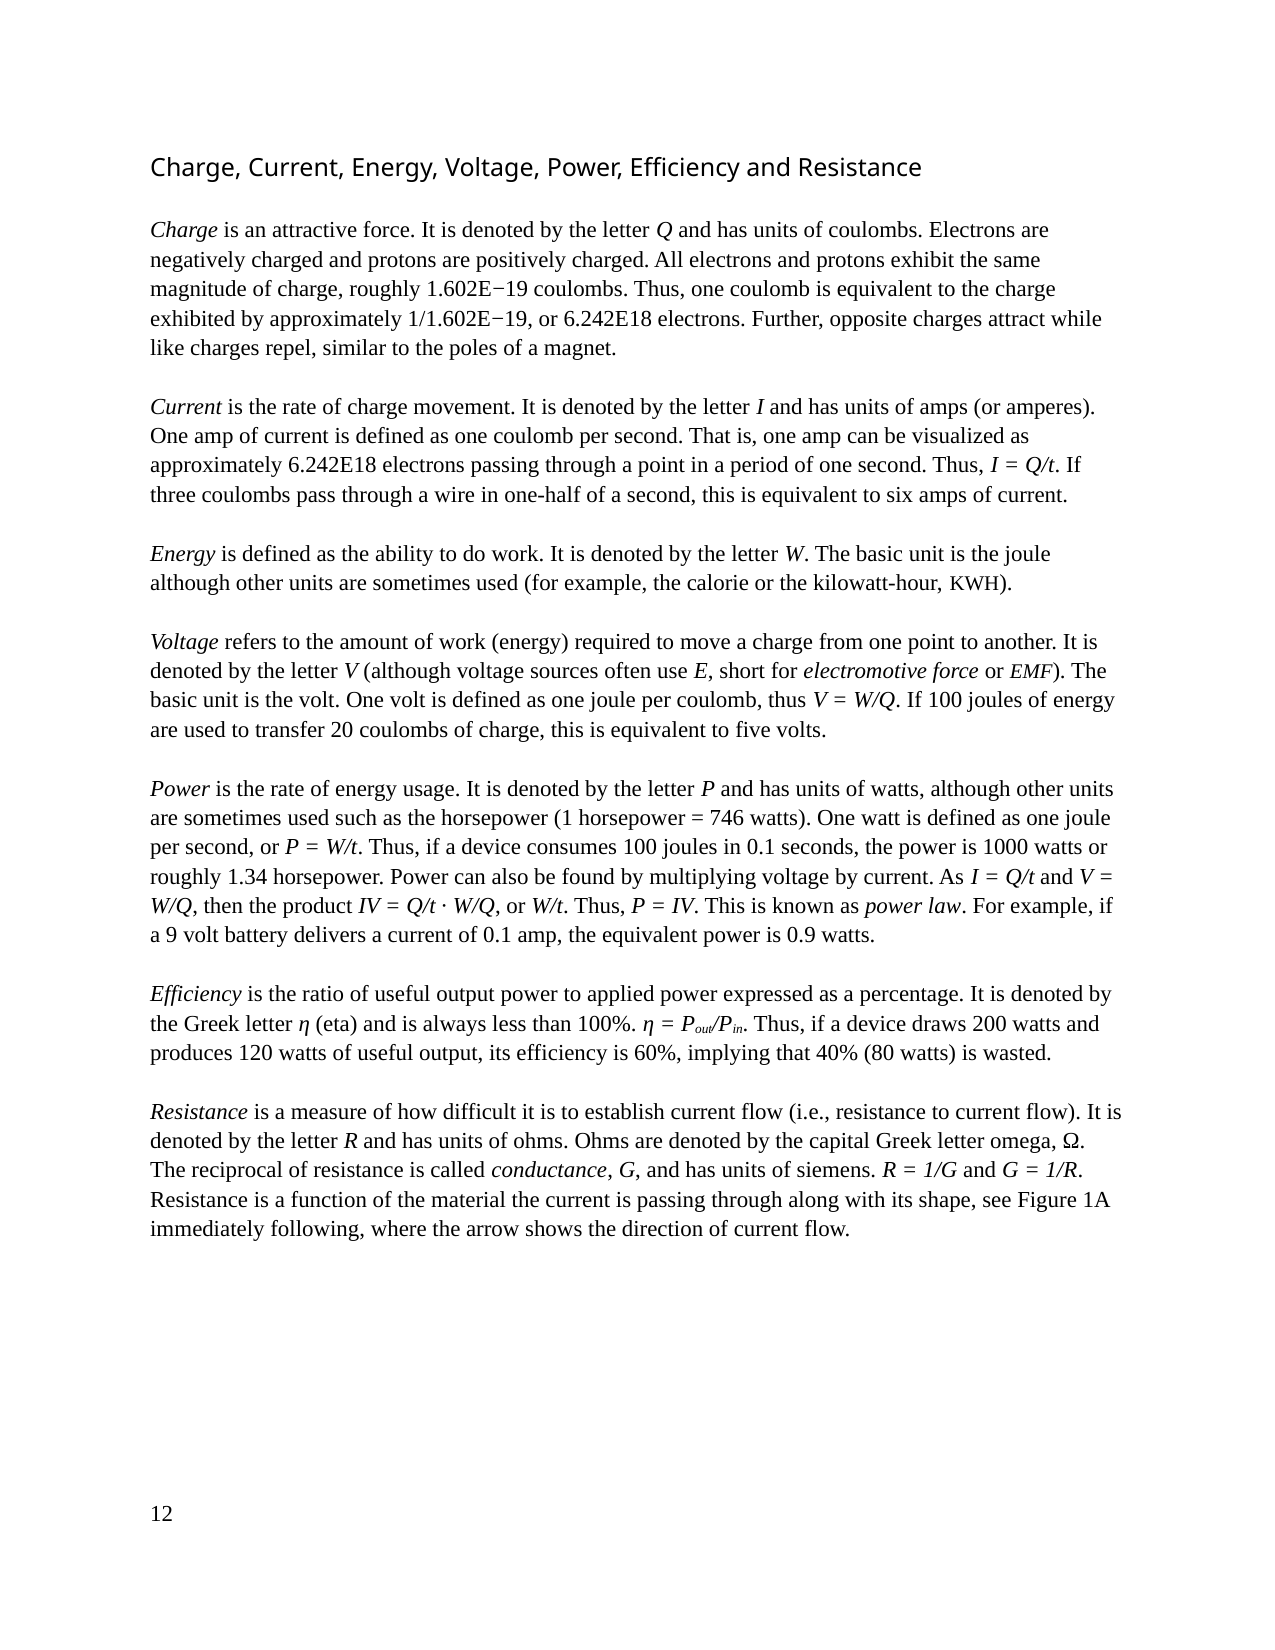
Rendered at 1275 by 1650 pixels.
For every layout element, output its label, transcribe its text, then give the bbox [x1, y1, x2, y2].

text Power is the rate of energy usage. It is denoted by the letter P and has units of watts, although other units are sometimes used such as the horsepower (1 horsepower = 746 watts). One watt is defined as one joule per second, or P = W/t. Thus, if a device consumes 100 joules in 0.1 seconds, the power is 1000 watts or roughly 1.34 horsepower. Power can also be found by multiplying voltage by current. As I = Q/t and V = W/Q, then the product IV = Q/t ∙ W/Q, or W/t. Thus, P = IV. This is known as power law. For example, if a 9 volt battery delivers a current of 0.1 amp, the equivalent power is 0.9 watts. [150, 774, 1125, 948]
text Energy is defined as the ability to do work. It is denoted by the letter W. The basic unit is the joule although other units are sometimes used (for example, the calorie or the kilowatt-hour, KWH). [150, 539, 1125, 595]
text Charge is an attractive force. It is denoted by the letter Q and has units of coulombs. Electrons are negatively charged and protons are positively charged. All electrons and protons exhibit the same magnitude of charge, roughly 1.602E−19 coulombs. Thus, one coulomb is equivalent to the charge exhibited by approximately 1/1.602E−19, or 6.242E18 electrons. Further, opposite charges attract while like charges repel, similar to the poles of a magnet. [150, 216, 1125, 360]
text Voltage refers to the amount of work (energy) required to move a charge from one point to another. It is denoted by the letter V (although voltage sources often use E, short for electromotive force or EMF). The basic unit is the volt. One volt is defined as one joule per coulomb, thus V = W/Q. If 100 joules of energy are used to transfer 20 coulombs of charge, this is equivalent to five volts. [150, 628, 1125, 742]
text Efficiency is the ratio of useful output power to applied power expressed as a percentage. It is denoted by the Greek letter η (eta) and is always less than 100%. η = Pout/Pin. Thus, if a device draws 200 watts and produces 120 watts of useful output, its efficiency is 60%, implying that 40% (80 watts) is wasted. [150, 980, 1125, 1065]
text Resistance is a measure of how difficult it is to establish current flow (i.e., resistance to current flow). It is denoted by the letter R and has units of ohms. Ohms are denoted by the capital Greek letter omega, Ω. The reciprocal of resistance is called conductance, G, and has units of siemens. R = 1/G and G = 1/R. Resistance is a function of the material the current is passing through along with its shape, see Figure 1A immediately following, where the arrow shows the direction of current flow. [150, 1098, 1125, 1242]
subtitle Charge, Current, Energy, Voltage, Power, Efficiency and Resistance [150, 150, 1125, 184]
text Current is the rate of charge movement. It is denoted by the letter I and has units of amps (or amperes). One amp of current is defined as one coulomb per second. That is, one amp can be visualized as approximately 6.242E18 electrons passing through a point in a period of one second. Thus, I = Q/t. If three coulombs pass through a wire in one-half of a second, this is equivalent to six amps of current. [150, 393, 1125, 507]
